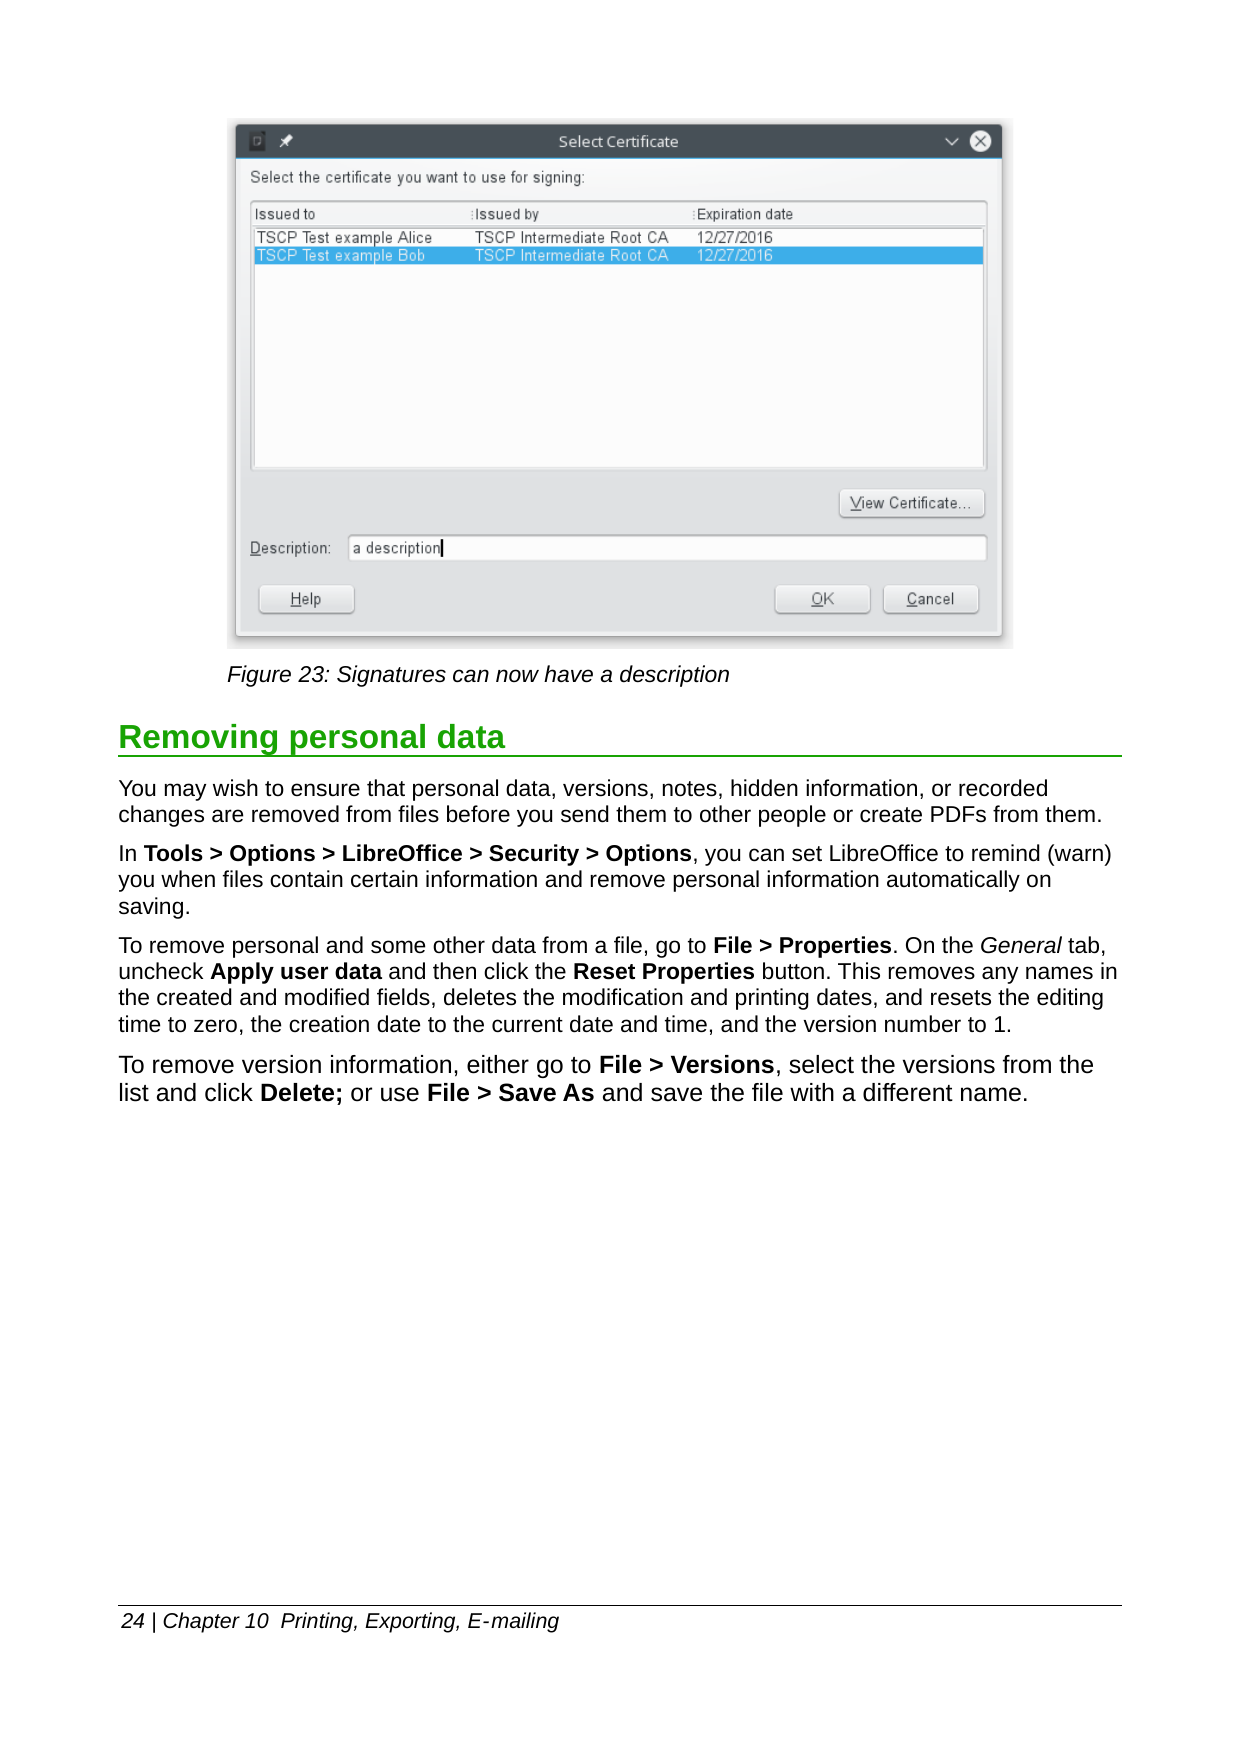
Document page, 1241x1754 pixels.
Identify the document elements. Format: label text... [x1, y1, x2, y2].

picture [226, 118, 1014, 649]
subtitle Removing personal data [118, 717, 1122, 755]
text To remove personal and some other data from a file, go to File > Properties. On the General tab, uncheck Apply user data and then click the Reset Properties button. This removes any names in the created and modified fields, deletes the modification and printing dates, and resets the editing time to zero, the creation date to the current date and time, and the version number to 1. [118, 932, 1122, 1037]
text You may wish to ensure that personal data, versions, notes, hidden information, or recorded changes are removed from files before you send them to other people or create PDFs from them. [118, 775, 1122, 828]
text In Tools > Options > LibreOffice > Security > Options, you can set LibreOffice to remind (warn) you when files contain certain information and remove personal information automatically on saving. [118, 840, 1122, 919]
text To remove version information, either go to File > Versions, select the versions from the list and click Delete; or use File > Save As and save the file with a different name. [118, 1049, 1122, 1107]
text Figure 23: Signatures can now have a description [227, 661, 1013, 687]
